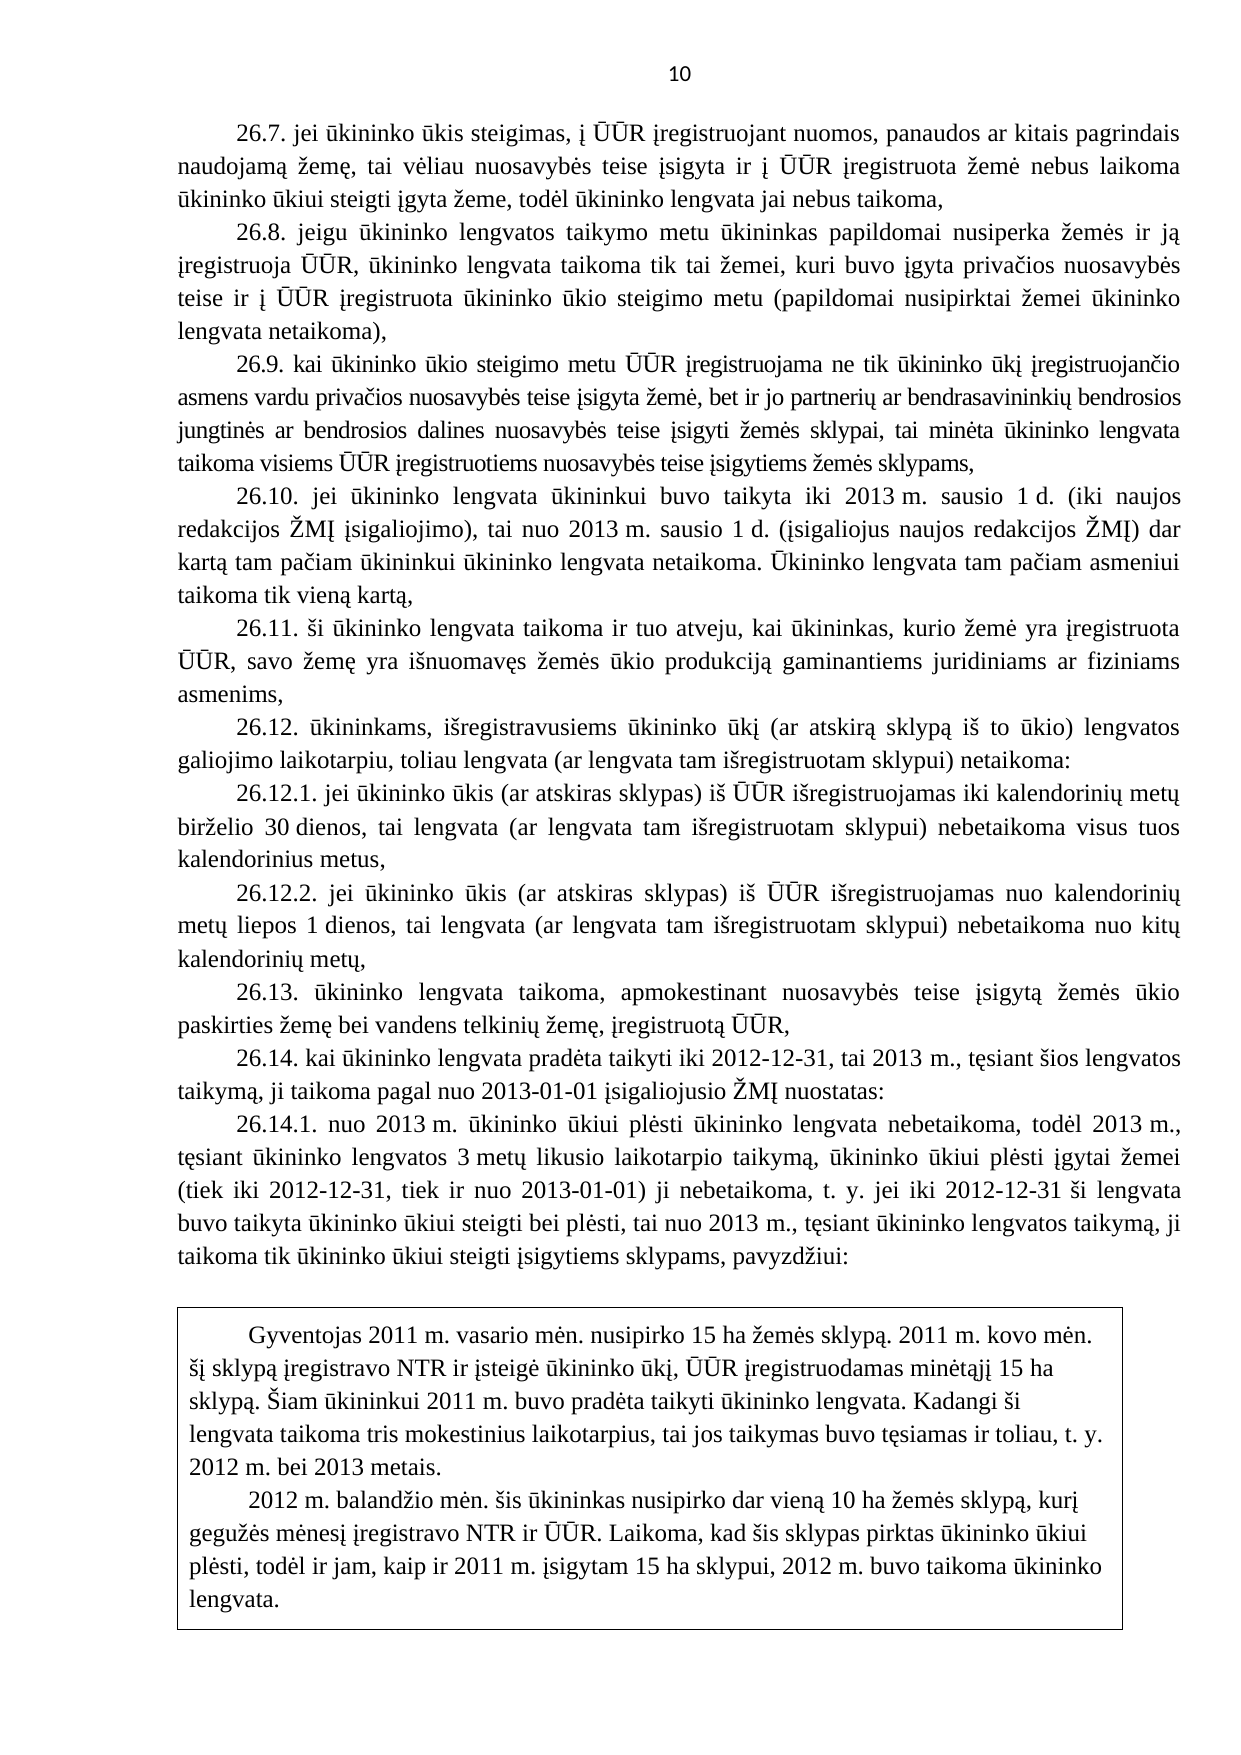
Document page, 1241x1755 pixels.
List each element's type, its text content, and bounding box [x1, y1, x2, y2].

text 26.14. kai ūkininko lengvata pradėta taikyti iki 2012-12-31, tai 2013 m., tęsiant šios lengvatos taikymą, ji taikoma pagal nuo 2013-01-01 įsigaliojusio ŽMĮ nuostatas: [177, 1043, 1181, 1104]
table_header Gyventojas 2011 m. vasario mėn. nusipirko 15 ha žemės sklypą. 2011 m. kovo mėn. šį sklypą įregistravo NTR ir įsteigė ūkininko ūkį, ŪŪR įregistruodamas minėtąjį 15 ha sklypą. Šiam ūkininkui 2011 m. buvo pradėta taikyti ūkininko lengvata. Kadangi ši lengvata taikoma tris mokestinius laikotarpius, tai jos taikymas buvo tęsiamas ir toliau, t. y. 2012 m. bei 2013 metais. 2012 m. balandžio mėn. šis ūkininkas nusipirko dar vieną 10 ha žemės sklypą, kurį gegužės mėnesį įregistravo NTR ir ŪŪR. Laikoma, kad šis sklypas pirktas ūkininko ūkiui plėsti, todėl ir jam, kaip ir 2011 m. įsigytam 15 ha sklypui, 2012 m. buvo taikoma ūkininko lengvata. [178, 1308, 1122, 1629]
text 26.12. ūkininkams, išregistravusiems ūkininko ūkį (ar atskirą sklypą iš to ūkio) lengvatos galiojimo laikotarpiu, toliau lengvata (ar lengvata tam išregistruotam sklypui) netaikoma: [177, 712, 1181, 774]
text 26.10. jei ūkininko lengvata ūkininkui buvo taikyta iki 2013 m. sausio 1 d. (iki naujos redakcijos ŽMĮ įsigaliojimo), tai nuo 2013 m. sausio 1 d. (įsigaliojus naujos redakcijos ŽMĮ) dar kartą tam pačiam ūkininkui ūkininko lengvata netaikoma. Ūkininko lengvata tam pačiam asmeniui taikoma tik vieną kartą, [177, 481, 1181, 609]
text 26.8. jeigu ūkininko lengvatos taikymo metu ūkininkas papildomai nusiperka žemės ir ją įregistruoja ŪŪR, ūkininko lengvata taikoma tik tai žemei, kuri buvo įgyta privačios nuosavybės teise ir į ŪŪR įregistruota ūkininko ūkio steigimo metu (papildomai nusipirktai žemei ūkininko lengvata netaikoma), [177, 217, 1181, 345]
text 26.9. kai ūkininko ūkio steigimo metu ŪŪR įregistruojama ne tik ūkininko ūkį įregistruojančio asmens vardu privačios nuosavybės teise įsigyta žemė, bet ir jo partnerių ar bendrasavininkių bendrosios jungtinės ar bendrosios dalines nuosavybės teise įsigyti žemės sklypai, tai minėta ūkininko lengvata taikoma visiems ŪŪR įregistruotiems nuosavybės teise įsigytiems žemės sklypams, [177, 349, 1181, 477]
text 26.7. jei ūkininko ūkis steigimas, į ŪŪR įregistruojant nuomos, panaudos ar kitais pagrindais naudojamą žemę, tai vėliau nuosavybės teise įsigyta ir į ŪŪR įregistruota žemė nebus laikoma ūkininko ūkiui steigti įgyta žeme, todėl ūkininko lengvata jai nebus taikoma, [177, 118, 1181, 213]
text 26.11. ši ūkininko lengvata taikoma ir tuo atveju, kai ūkininkas, kurio žemė yra įregistruota ŪŪR, savo žemę yra išnuomavęs žemės ūkio produkciją gaminantiems juridiniams ar fiziniams asmenims, [177, 613, 1181, 708]
text 26.14.1. nuo 2013 m. ūkininko ūkiui plėsti ūkininko lengvata nebetaikoma, todėl 2013 m., tęsiant ūkininko lengvatos 3 metų likusio laikotarpio taikymą, ūkininko ūkiui plėsti įgytai žemei (tiek iki 2012-12-31, tiek ir nuo 2013-01-01) ji nebetaikoma, t. y. jei iki 2012-12-31 ši lengvata buvo taikyta ūkininko ūkiui steigti bei plėsti, tai nuo 2013 m., tęsiant ūkininko lengvatos taikymą, ji taikoma tik ūkininko ūkiui steigti įsigytiems sklypams, pavyzdžiui: [177, 1109, 1181, 1269]
text 26.13. ūkininko lengvata taikoma, apmokestinant nuosavybės teise įsigytą žemės ūkio paskirties žemę bei vandens telkinių žemę, įregistruotą ŪŪR, [177, 977, 1181, 1038]
text 26.12.2. jei ūkininko ūkis (ar atskiras sklypas) iš ŪŪR išregistruojamas nuo kalendorinių metų liepos 1 dienos, tai lengvata (ar lengvata tam išregistruotam sklypui) nebetaikoma nuo kitų kalendorinių metų, [177, 878, 1181, 972]
text 26.12.1. jei ūkininko ūkis (ar atskiras sklypas) iš ŪŪR išregistruojamas iki kalendorinių metų birželio 30 dienos, tai lengvata (ar lengvata tam išregistruotam sklypui) nebetaikoma visus tuos kalendorinius metus, [177, 778, 1181, 873]
